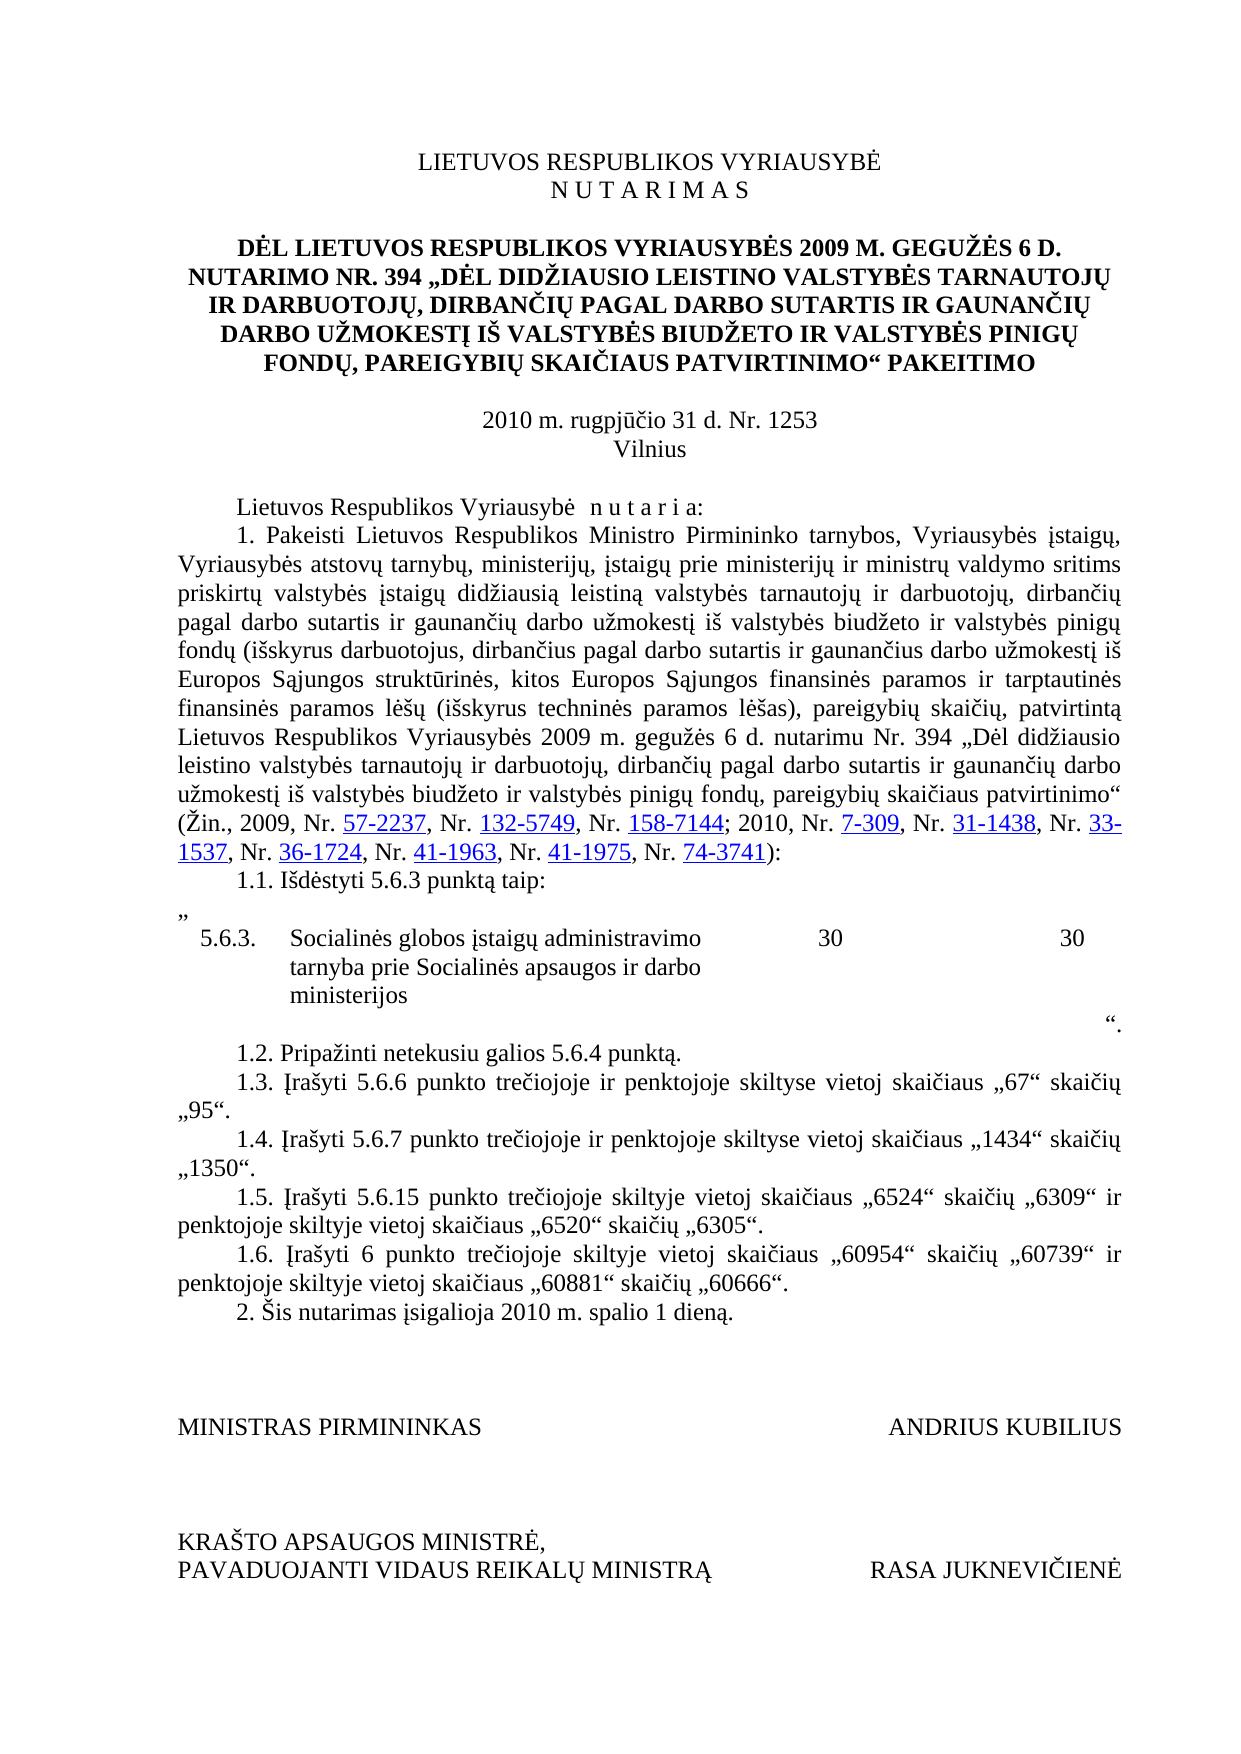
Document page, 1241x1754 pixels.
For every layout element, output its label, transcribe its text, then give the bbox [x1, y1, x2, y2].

text 1. Pakeisti Lietuvos Respublikos Ministro Pirmininko tarnybos, Vyriausybės įstaigų, Vyriausybės atstovų tarnybų, ministerijų, įstaigų prie ministerijų ir ministrų valdymo sritims priskirtų valstybės įstaigų didžiausią leistiną valstybės tarnautojų ir darbuotojų, dirbančių pagal darbo sutartis ir gaunančių darbo užmokestį iš valstybės biudžeto ir valstybės pinigų fondų (išskyrus darbuotojus, dirbančius pagal darbo sutartis ir gaunančius darbo užmokestį iš Europos Sąjungos struktūrinės, kitos Europos Sąjungos finansinės paramos ir tarptautinės finansinės paramos lėšų (išskyrus techninės paramos lėšas), pareigybių skaičių, patvirtintą Lietuvos Respublikos Vyriausybės 2009 m. gegužės 6 d. nutarimu Nr. 394 „Dėl didžiausio leistino valstybės tarnautojų ir darbuotojų, dirbančių pagal darbo sutartis ir gaunančių darbo užmokestį iš valstybės biudžeto ir valstybės pinigų fondų, pareigybių skaičiaus patvirtinimo“ (Žin., 2009, Nr. 57-2237, Nr. 132-5749, Nr. 158-7144; 2010, Nr. 7-309, Nr. 31-1438, Nr. 33-1537, Nr. 36-1724, Nr. 41-1963, Nr. 41-1975, Nr. 74-3741): [177, 521, 1122, 866]
text Lietuvos Respublikos Vyriausybė [177, 147, 1122, 176]
table_header 30 [764, 923, 896, 1009]
table_header Socialinės globos įstaigų administravimo tarnyba prie Socialinės apsaugos ir darbo ministerijos [278, 923, 764, 1009]
text 1.6. Įrašyti 6 punkto trečiojoje skiltyje vietoj skaičiaus „60954“ skaičių „60739“ ir penktojoje skiltyje vietoj skaičiaus „60881“ skaičių „60666“. [177, 1239, 1122, 1297]
text Lietuvos Respublikos Vyriausybė nutaria: [177, 492, 1122, 521]
text “. [177, 1009, 1122, 1038]
text „ [177, 894, 1122, 923]
text 1.5. Įrašyti 5.6.15 punkto trečiojoje skiltyje vietoj skaičiaus „6524“ skaičių „6309“ ir penktojoje skiltyje vietoj skaičiaus „6520“ skaičių „6305“. [177, 1182, 1122, 1239]
text 1.2. Pripažinti netekusiu galios 5.6.4 punktą. [177, 1038, 1122, 1067]
text 1.4. Įrašyti 5.6.7 punkto trečiojoje ir penktojoje skiltyse vietoj skaičiaus „1434“ skaičių „1350“. [177, 1124, 1122, 1182]
text 2. Šis nutarimas įsigalioja 2010 m. spalio 1 dieną. [177, 1297, 1122, 1326]
text PAVADUOJANTI VIDAUS REIKALŲ MINISTRĄ RASA JUKNEVIČIENĖ [177, 1556, 1122, 1584]
table_header 5.6.3. [189, 923, 278, 1009]
text 2010 m. rugpjūčio 31 d. Nr. 1253 [177, 406, 1122, 434]
text KRAŠTO APSAUGOS MINISTRĖ, [177, 1527, 1122, 1556]
table_header [896, 923, 999, 1009]
text NUTARIMAS [177, 176, 1122, 204]
text 1.3. Įrašyti 5.6.6 punkto trečiojoje ir penktojoje skiltyse vietoj skaičiaus „67“ skaičių „95“. [177, 1067, 1122, 1124]
text 1.1. Išdėstyti 5.6.3 punktą taip: [177, 866, 1122, 894]
table_header 30 [999, 923, 1145, 1009]
text MINISTRAS PIRMININKAS ANDRIUS KUBILIUS [177, 1412, 1122, 1441]
text DĖL LIETUVOS RESPUBLIKOS VYRIAUSYBĖS 2009 M. GEGUŽĖS 6 D. NUTARIMO NR. 394 „DĖL DIDŽIAUSIO LEISTINO VALSTYBĖS TARNAUTOJŲ IR DARBUOTOJŲ, DIRBANČIŲ PAGAL DARBO SUTARTIS IR GAUNANČIŲ DARBO UŽMOKESTĮ IŠ VALSTYBĖS BIUDŽETO IR VALSTYBĖS PINIGŲ FONDŲ, PAREIGYBIŲ SKAIČIAUS PATVIRTINIMO“ PAKEITIMO [177, 233, 1122, 377]
text Vilnius [177, 434, 1122, 463]
